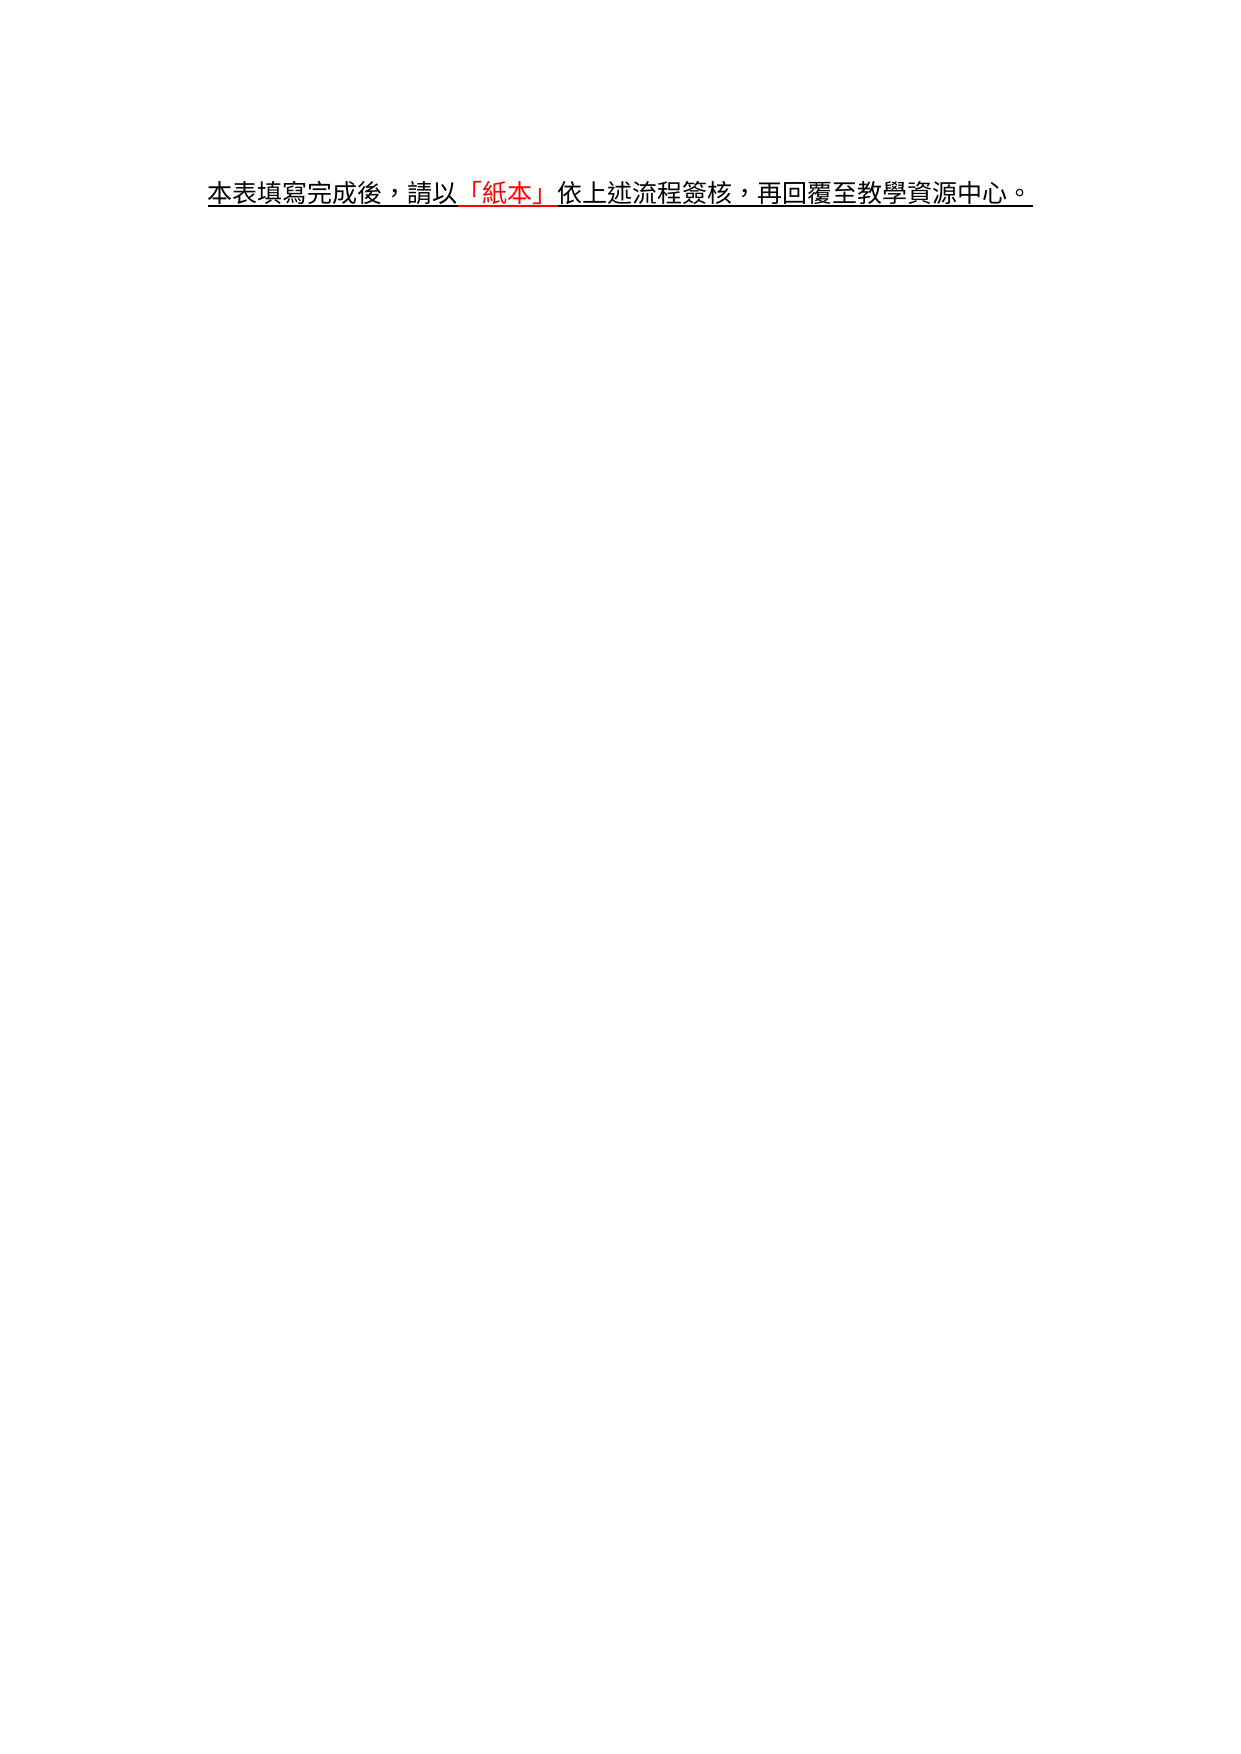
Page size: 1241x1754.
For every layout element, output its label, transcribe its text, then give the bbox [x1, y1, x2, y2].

text 本表填寫完成後，請以「紙本」依上述流程簽核，再回覆至教學資源中心。 [112, 150, 1128, 213]
